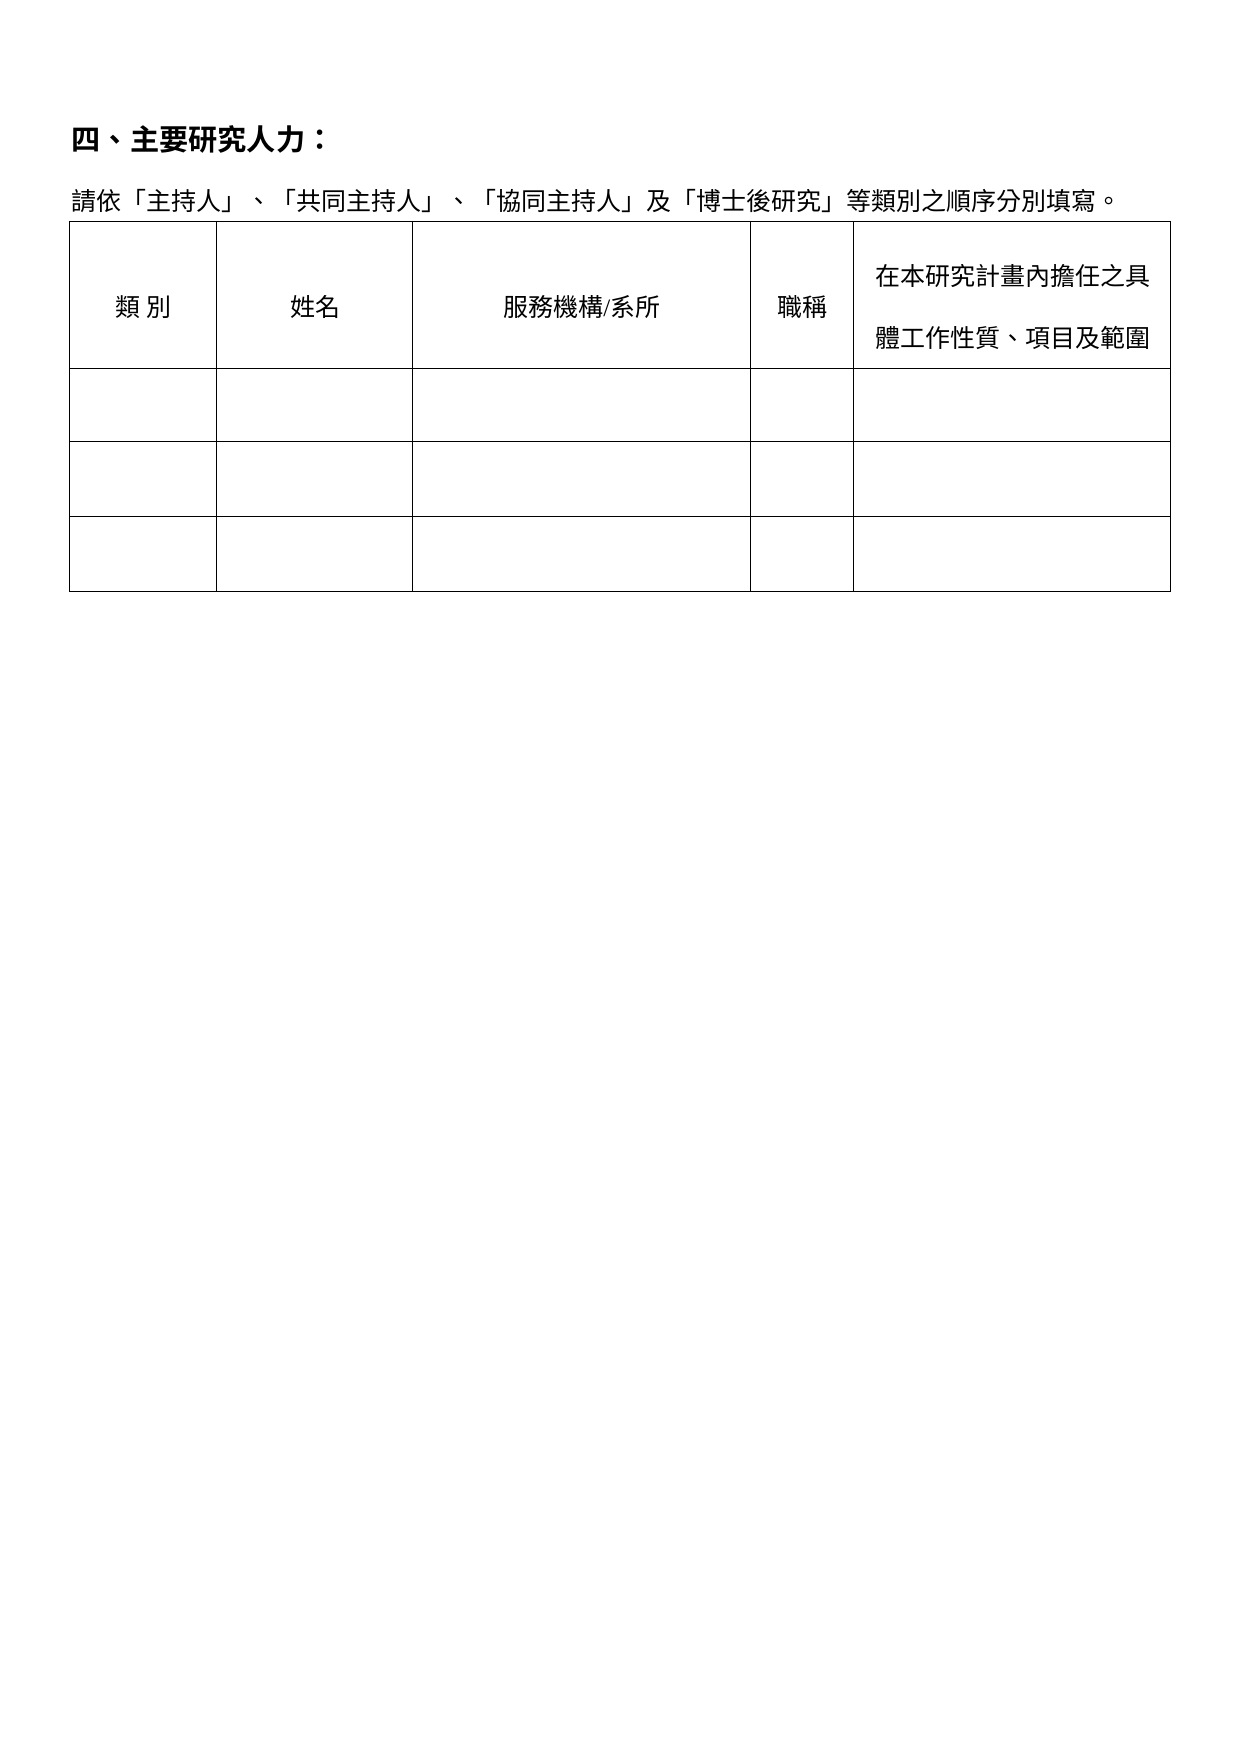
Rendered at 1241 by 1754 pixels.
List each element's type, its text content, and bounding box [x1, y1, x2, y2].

table_cell [413, 517, 750, 591]
text 請依「主持人」、「共同主持人」、「協同主持人」及「博士後研究」等類別之順序分別填寫。 [71, 158, 1169, 221]
table_header 類 別 [70, 222, 216, 368]
table_cell [70, 369, 216, 441]
table_cell [70, 517, 216, 591]
table_header 在本研究計畫內擔任之具體工作性質、項目及範圍 [854, 222, 1170, 368]
table_cell [751, 369, 853, 441]
table_header 職稱 [751, 222, 853, 368]
table_cell [854, 442, 1170, 516]
table_cell [217, 517, 412, 591]
table_cell [217, 369, 412, 441]
table_cell [854, 517, 1170, 591]
table_cell [751, 442, 853, 516]
list 主要研究人力： [71, 96, 1169, 158]
table_cell [217, 442, 412, 516]
table_cell [413, 369, 750, 441]
table_cell [413, 442, 750, 516]
table_header 服務機構/系所 [413, 222, 750, 368]
table_cell [854, 369, 1170, 441]
table_header 姓名 [217, 222, 412, 368]
table_cell [70, 442, 216, 516]
table_cell [751, 517, 853, 591]
